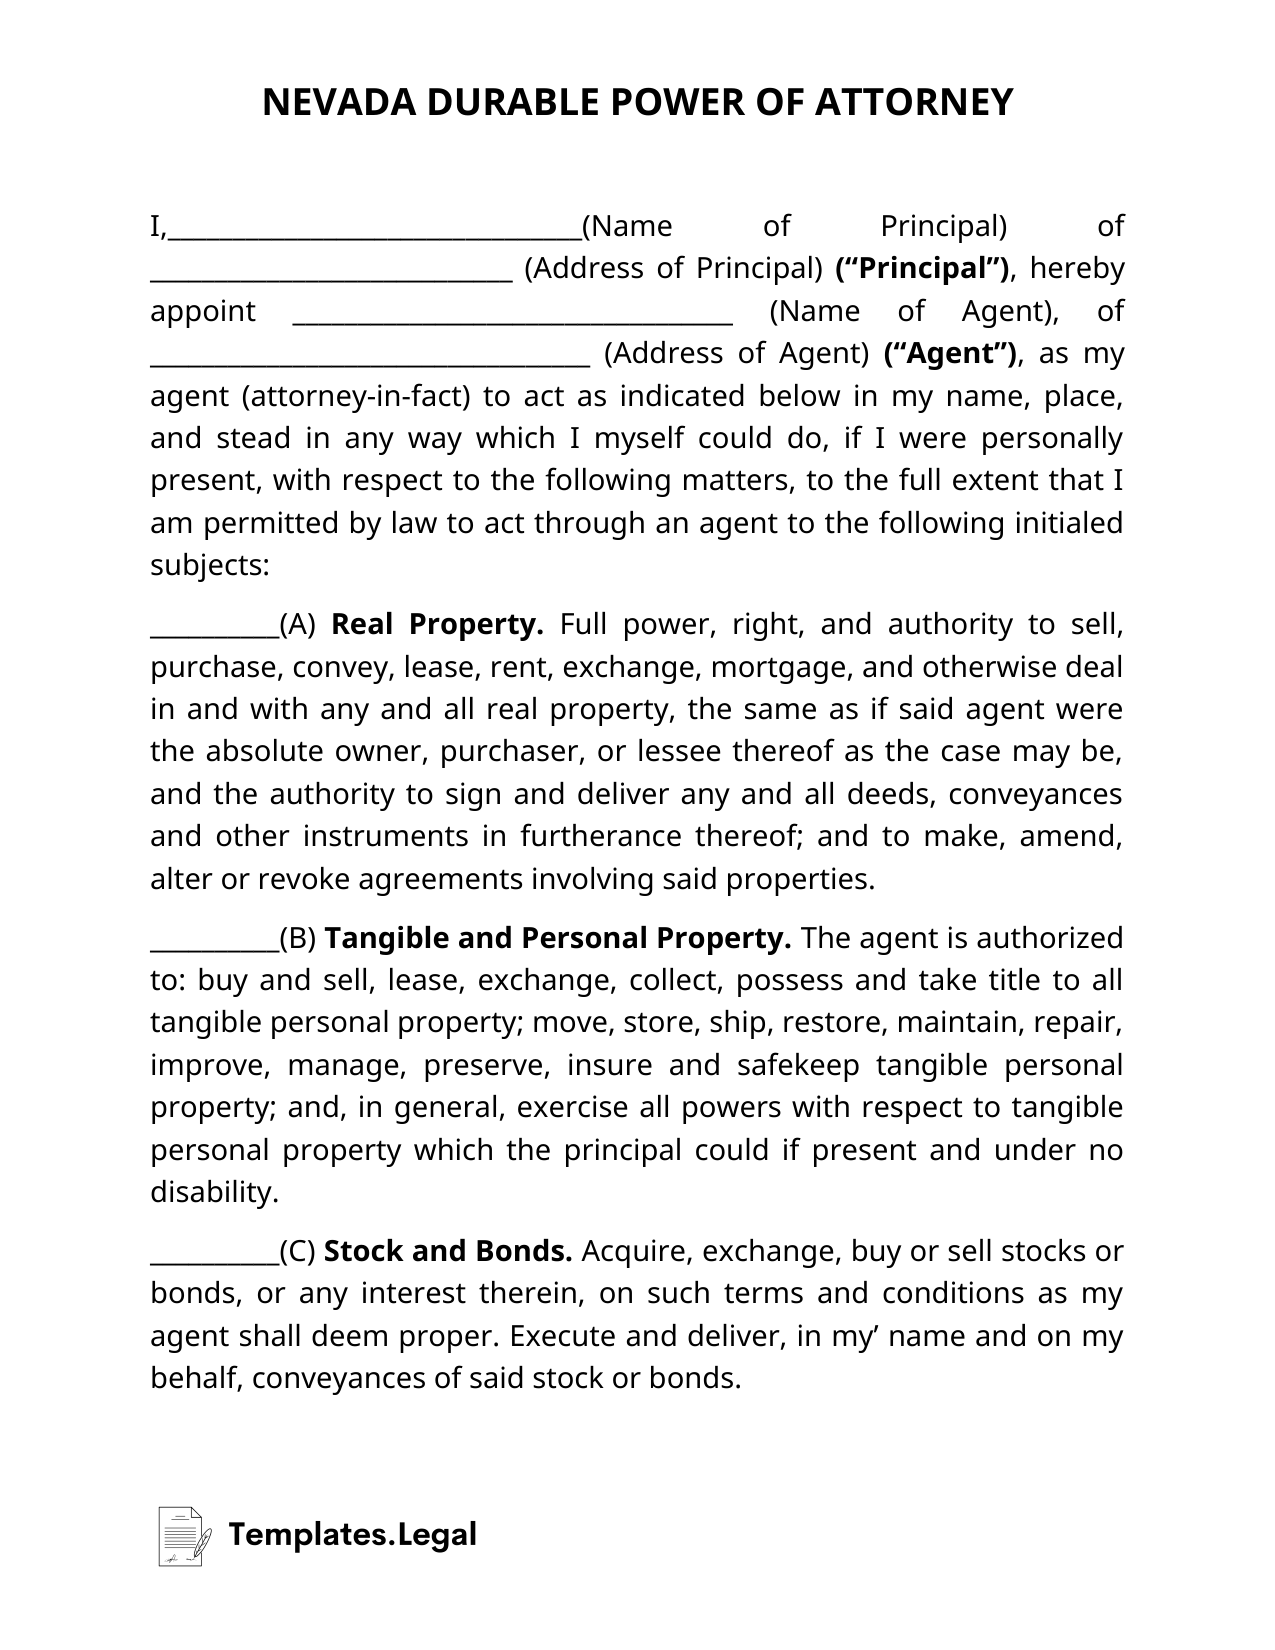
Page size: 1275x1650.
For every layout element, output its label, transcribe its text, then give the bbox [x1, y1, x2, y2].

text __________(A) Real Property. Full power, right, and authority to sell, purchase, convey, lease, rent, exchange, mortgage, and otherwise deal in and with any and all real property, the same as if said agent were the absolute owner, purchaser, or lessee thereof as the case may be, and the authority to sign and deliver any and all deeds, conveyances and other instruments in furtherance thereof; and to make, amend, alter or revoke agreements involving said properties. [150, 603, 1125, 898]
text NEVADA DURABLE POWER OF ATTORNEY [150, 75, 1125, 126]
text __________(C) Stock and Bonds. Acquire, exchange, buy or sell stocks or bonds, or any interest therein, on such terms and conditions as my agent shall deem proper. Execute and deliver, in my’ name and on my behalf, conveyances of said stock or bonds. [150, 1230, 1125, 1397]
text I,________________________________(Name of Principal) of ____________________________ (Address of Principal) (“Principal”), hereby appoint __________________________________ (Name of Agent), of __________________________________ (Address of Agent) (“Agent”), as my agent (attorney-in-fact) to act as indicated below in my name, place, and stead in any way which I myself could do, if I were personally present, with respect to the following matters, to the full extent that I am permitted by law to act through an agent to the following initialed subjects: [150, 205, 1125, 584]
text __________(B) Tangible and Personal Property. The agent is authorized to: buy and sell, lease, exchange, collect, possess and take title to all tangible personal property; move, store, ship, restore, maintain, repair, improve, manage, preserve, insure and safekeep tangible personal property; and, in general, exercise all powers with respect to tangible personal property which the principal could if present and under no disability. [150, 917, 1125, 1211]
